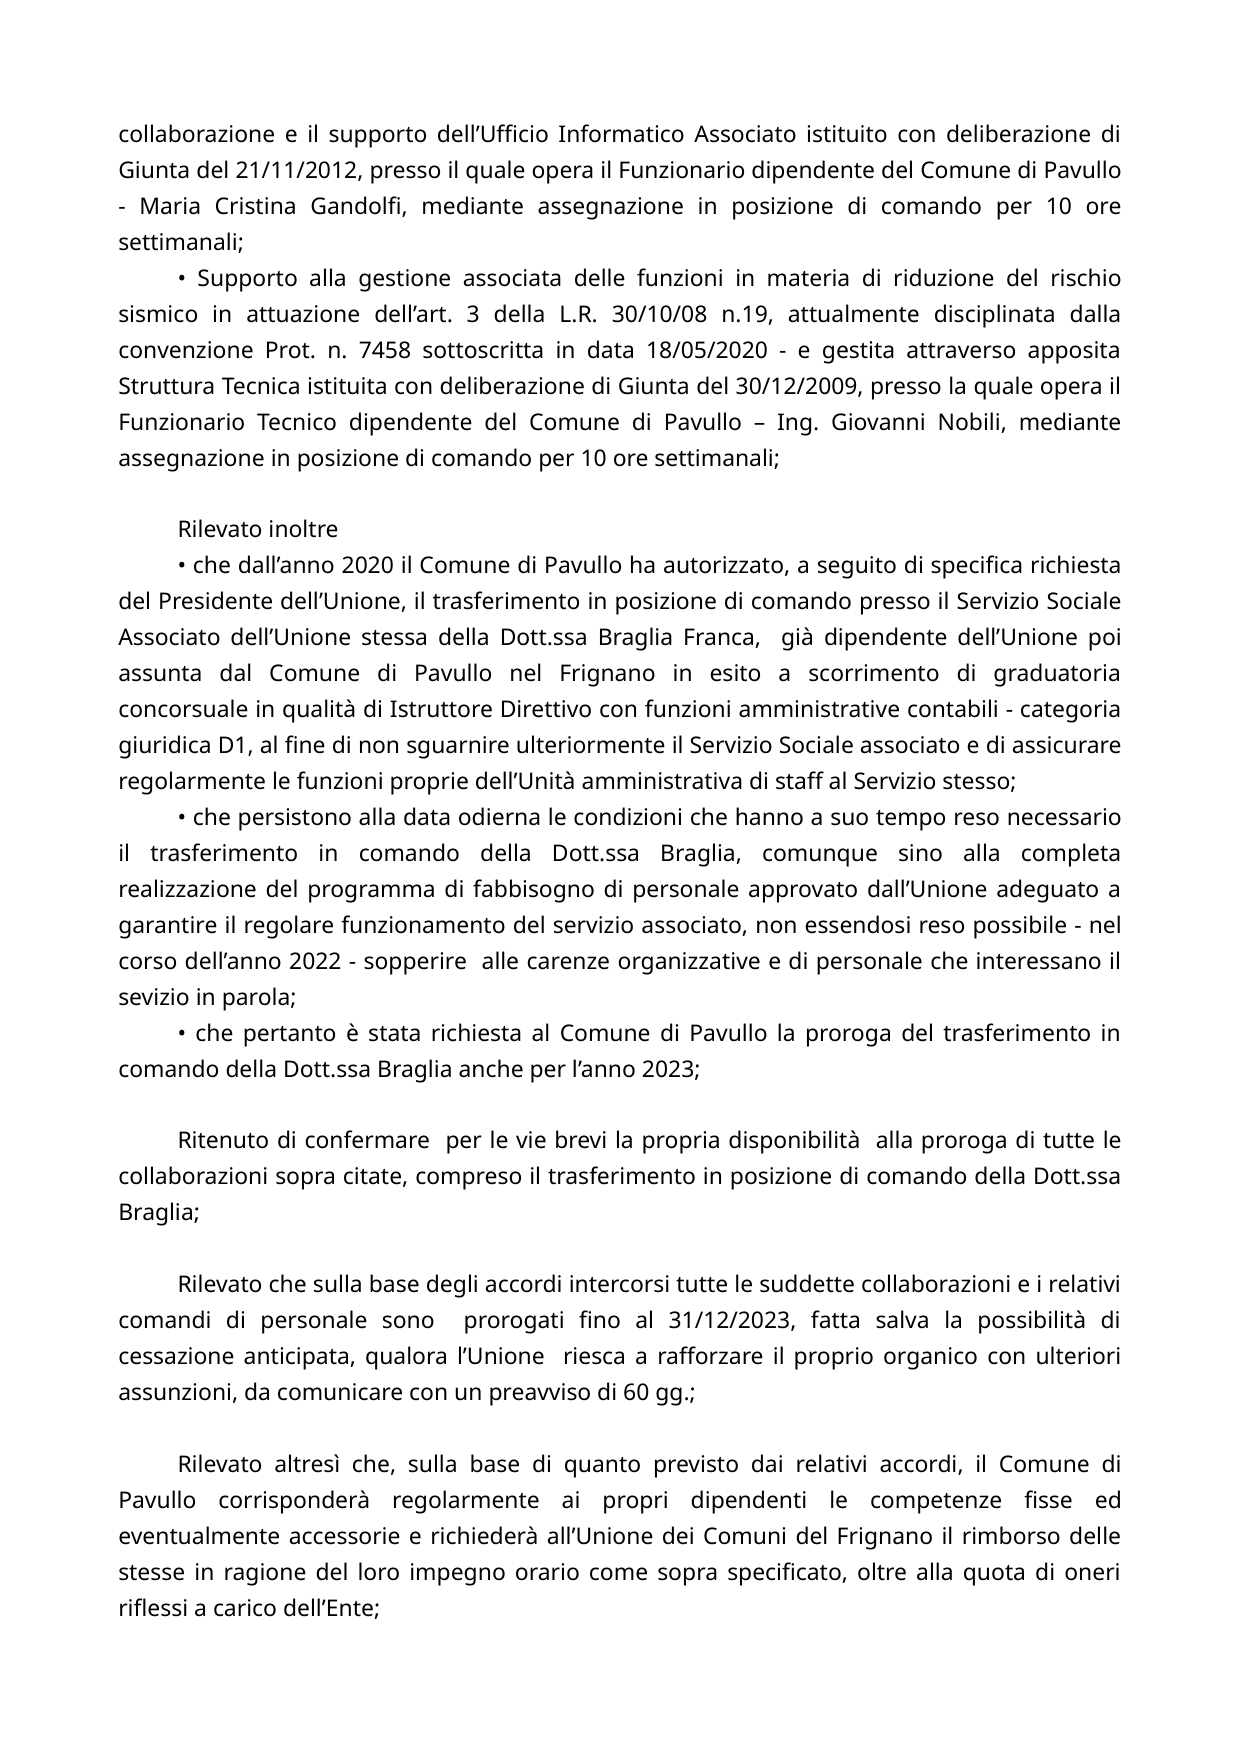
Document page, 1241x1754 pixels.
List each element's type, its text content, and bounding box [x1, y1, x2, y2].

text Rilevato che sulla base degli accordi intercorsi tutte le suddette collaborazioni e i relativi comandi di personale sono prorogati fino al 31/12/2023, fatta salva la possibilità di cessazione anticipata, qualora l’Unione riesca a rafforzare il proprio organico con ulteriori assunzioni, da comunicare con un preavviso di 60 gg.; [118, 1268, 1123, 1407]
text • che dall’anno 2020 il Comune di Pavullo ha autorizzato, a seguito di specifica richiesta del Presidente dell’Unione, il trasferimento in posizione di comando presso il Servizio Sociale Associato dell’Unione stessa della Dott.ssa Braglia Franca, già dipendente dell’Unione poi assunta dal Comune di Pavullo nel Frignano in esito a scorrimento di graduatoria concorsuale in qualità di Istruttore Direttivo con funzioni amministrative contabili - categoria giuridica D1, al fine di non sguarnire ulteriormente il Servizio Sociale associato e di assicurare regolarmente le funzioni proprie dell’Unità amministrativa di staff al Servizio stesso; [118, 549, 1123, 796]
text Ritenuto di confermare per le vie brevi la propria disponibilità alla proroga di tutte le collaborazioni sopra citate, compreso il trasferimento in posizione di comando della Dott.ssa Braglia; [118, 1124, 1123, 1227]
text • che persistono alla data odierna le condizioni che hanno a suo tempo reso necessario il trasferimento in comando della Dott.ssa Braglia, comunque sino alla completa realizzazione del programma di fabbisogno di personale approvato dall’Unione adeguato a garantire il regolare funzionamento del servizio associato, non essendosi reso possibile - nel corso dell’anno 2022 - sopperire alle carenze organizzative e di personale che interessano il sevizio in parola; [118, 801, 1123, 1012]
text collaborazione e il supporto dell’Ufficio Informatico Associato istituito con deliberazione di Giunta del 21/11/2012, presso il quale opera il Funzionario dipendente del Comune di Pavullo - Maria Cristina Gandolfi, mediante assegnazione in posizione di comando per 10 ore settimanali; [118, 118, 1123, 257]
text Rilevato altresì che, sulla base di quanto previsto dai relativi accordi, il Comune di Pavullo corrisponderà regolarmente ai propri dipendenti le competenze fisse ed eventualmente accessorie e richiederà all’Unione dei Comuni del Frignano il rimborso delle stesse in ragione del loro impegno orario come sopra specificato, oltre alla quota di oneri riflessi a carico dell’Ente; [118, 1448, 1123, 1623]
text Rilevato inoltre [118, 513, 1123, 545]
text • che pertanto è stata richiesta al Comune di Pavullo la proroga del trasferimento in comando della Dott.ssa Braglia anche per l’anno 2023; [118, 1017, 1123, 1084]
text • Supporto alla gestione associata delle funzioni in materia di riduzione del rischio sismico in attuazione dell’art. 3 della L.R. 30/10/08 n.19, attualmente disciplinata dalla convenzione Prot. n. 7458 sottoscritta in data 18/05/2020 - e gestita attraverso apposita Struttura Tecnica istituita con deliberazione di Giunta del 30/12/2009, presso la quale opera il Funzionario Tecnico dipendente del Comune di Pavullo – Ing. Giovanni Nobili, mediante assegnazione in posizione di comando per 10 ore settimanali; [118, 262, 1123, 473]
